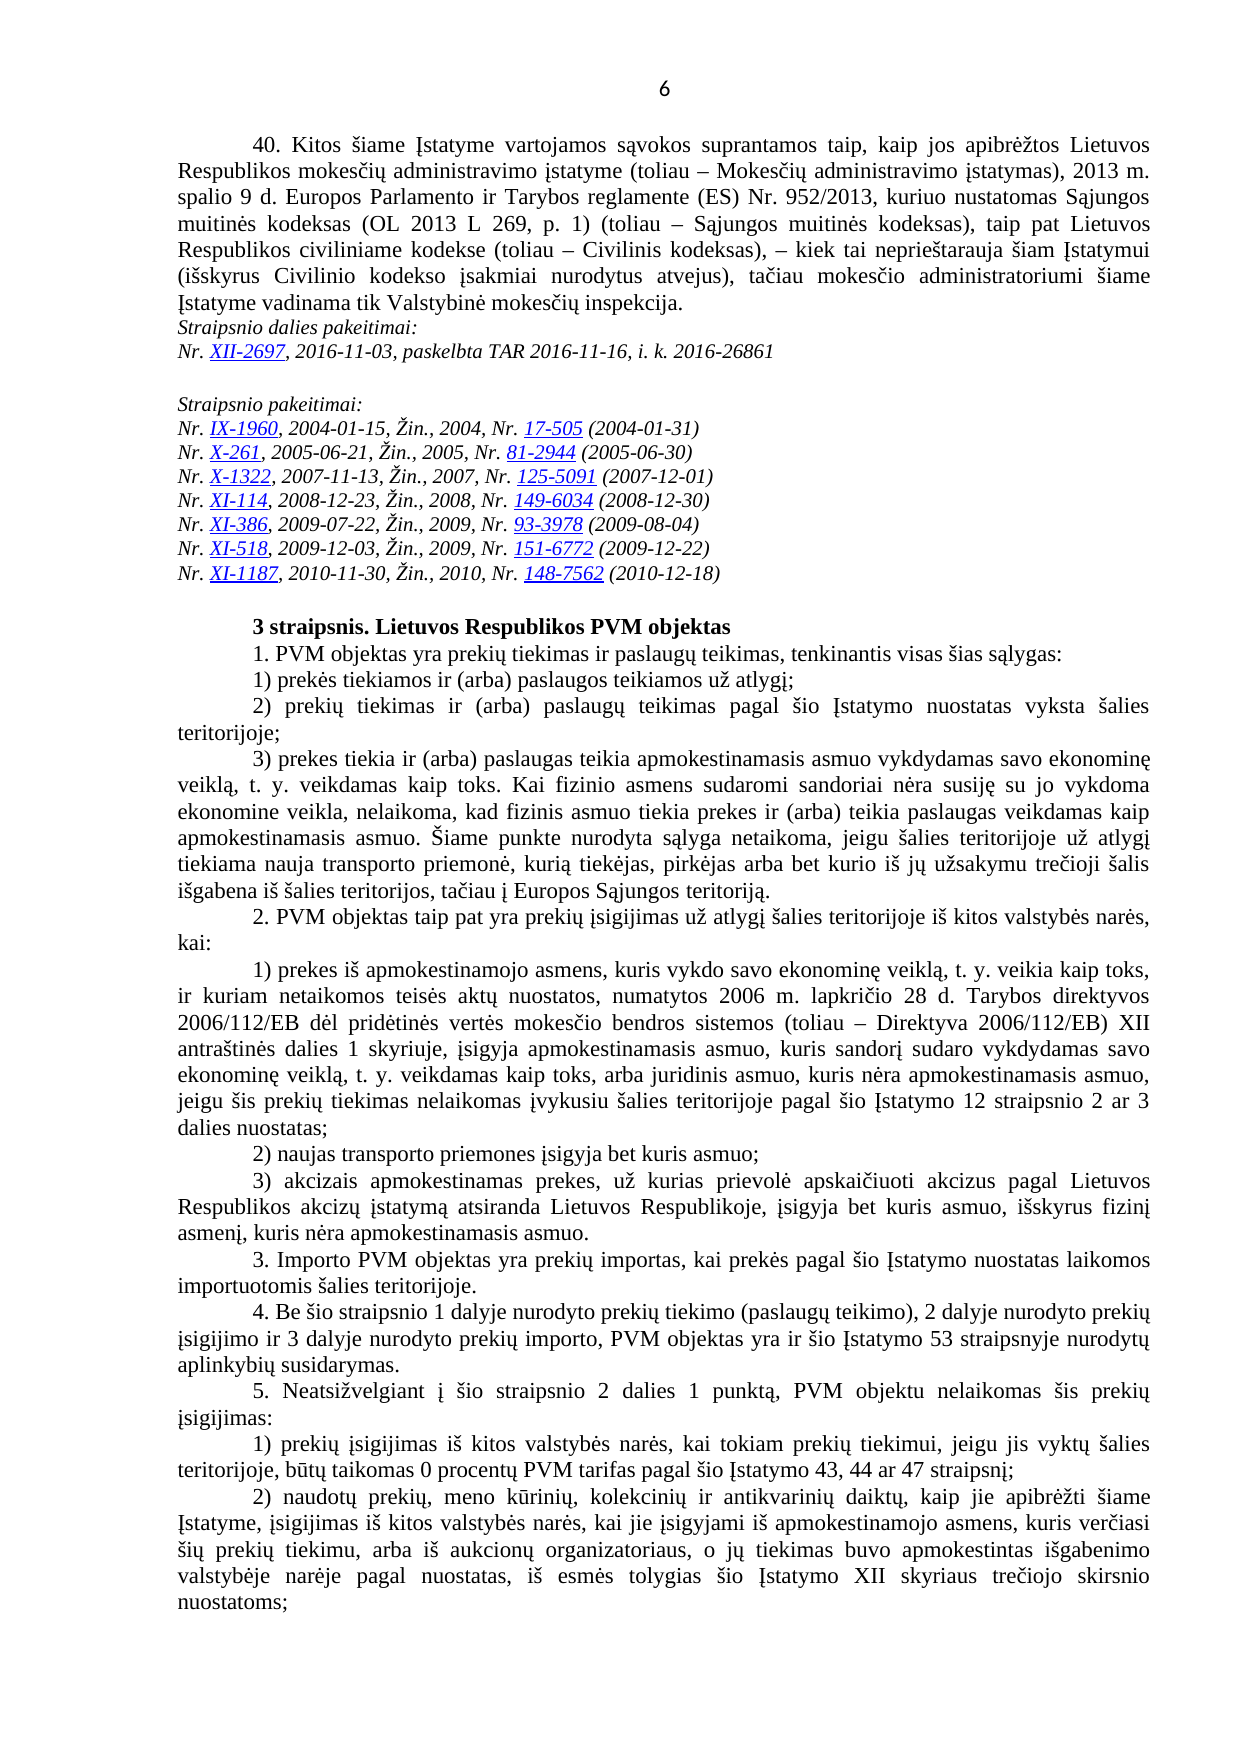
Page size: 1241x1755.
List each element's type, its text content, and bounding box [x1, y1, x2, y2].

text Nr. XI-518, 2009-12-03, Žin., 2009, Nr. 151-6772 (2009-12-22) [177, 536, 1152, 560]
text Nr. X-1322, 2007-11-13, Žin., 2007, Nr. 125-5091 (2007-12-01) [177, 464, 1152, 488]
text 40. Kitos šiame Įstatyme vartojamos sąvokos suprantamos taip, kaip jos apibrėžtos Lietuvos Respublikos mokesčių administravimo įstatyme (toliau – Mokesčių administravimo įstatymas), 2013 m. spalio 9 d. Europos Parlamento ir Tarybos reglamente (ES) Nr. 952/2013, kuriuo nustatomas Sąjungos muitinės kodeksas (OL 2013 L 269, p. 1) (toliau – Sąjungos muitinės kodeksas), taip pat Lietuvos Respublikos civiliniame kodekse (toliau – Civilinis kodeksas), – kiek tai neprieštarauja šiam Įstatymui (išskyrus Civilinio kodekso įsakmiai nurodytus atvejus), tačiau mokesčio administratoriumi šiame Įstatyme vadinama tik Valstybinė mokesčių inspekcija. [177, 131, 1152, 315]
text 3. Importo PVM objektas yra prekių importas, kai prekės pagal šio Įstatymo nuostatas laikomos importuotomis šalies teritorijoje. [177, 1246, 1152, 1298]
text 2) naujas transporto priemones įsigyja bet kuris asmuo; [177, 1140, 1152, 1167]
text Nr. IX-1960, 2004-01-15, Žin., 2004, Nr. 17-505 (2004-01-31) [177, 416, 1152, 440]
text Nr. XI-114, 2008-12-23, Žin., 2008, Nr. 149-6034 (2008-12-30) [177, 488, 1152, 512]
text Straipsnio pakeitimai: [177, 392, 1152, 416]
text Nr. XII-2697, 2016-11-03, paskelbta TAR 2016-11-16, i. k. 2016-26861 [177, 339, 1152, 363]
text Nr. XI-386, 2009-07-22, Žin., 2009, Nr. 93-3978 (2009-08-04) [177, 512, 1152, 536]
text 3) prekes tiekia ir (arba) paslaugas teikia apmokestinamasis asmuo vykdydamas savo ekonominę veiklą, t. y. veikdamas kaip toks. Kai fizinio asmens sudaromi sandoriai nėra susiję su jo vykdoma ekonomine veikla, nelaikoma, kad fizinis asmuo tiekia prekes ir (arba) teikia paslaugas veikdamas kaip apmokestinamasis asmuo. Šiame punkte nurodyta sąlyga netaikoma, jeigu šalies teritorijoje už atlygį tiekiama nauja transporto priemonė, kurią tiekėjas, pirkėjas arba bet kurio iš jų užsakymu trečioji šalis išgabena iš šalies teritorijos, tačiau į Europos Sąjungos teritoriją. [177, 745, 1152, 903]
text 1) prekės tiekiamos ir (arba) paslaugos teikiamos už atlygį; [177, 666, 1152, 692]
text Straipsnio dalies pakeitimai: [177, 315, 1152, 339]
text 3 straipsnis. Lietuvos Respublikos PVM objektas [177, 613, 1152, 639]
text 2. PVM objektas taip pat yra prekių įsigijimas už atlygį šalies teritorijoje iš kitos valstybės narės, kai: [177, 903, 1152, 956]
text 1) prekių įsigijimas iš kitos valstybės narės, kai tokiam prekių tiekimui, jeigu jis vyktų šalies teritorijoje, būtų taikomas 0 procentų PVM tarifas pagal šio Įstatymo 43, 44 ar 47 straipsnį; [177, 1430, 1152, 1483]
text 3) akcizais apmokestinamas prekes, už kurias prievolė apskaičiuoti akcizus pagal Lietuvos Respublikos akcizų įstatymą atsiranda Lietuvos Respublikoje, įsigyja bet kuris asmuo, išskyrus fizinį asmenį, kuris nėra apmokestinamasis asmuo. [177, 1167, 1152, 1246]
text 1) prekes iš apmokestinamojo asmens, kuris vykdo savo ekonominę veiklą, t. y. veikia kaip toks, ir kuriam netaikomos teisės aktų nuostatos, numatytos 2006 m. lapkričio 28 d. Tarybos direktyvos 2006/112/EB dėl pridėtinės vertės mokesčio bendros sistemos (toliau – Direktyva 2006/112/EB) XII antraštinės dalies 1 skyriuje, įsigyja apmokestinamasis asmuo, kuris sandorį sudaro vykdydamas savo ekonominę veiklą, t. y. veikdamas kaip toks, arba juridinis asmuo, kuris nėra apmokestinamasis asmuo, jeigu šis prekių tiekimas nelaikomas įvykusiu šalies teritorijoje pagal šio Įstatymo 12 straipsnio 2 ar 3 dalies nuostatas; [177, 956, 1152, 1140]
text 2) prekių tiekimas ir (arba) paslaugų teikimas pagal šio Įstatymo nuostatas vyksta šalies teritorijoje; [177, 692, 1152, 745]
text 1. PVM objektas yra prekių tiekimas ir paslaugų teikimas, tenkinantis visas šias sąlygas: [177, 639, 1152, 666]
text Nr. X-261, 2005-06-21, Žin., 2005, Nr. 81-2944 (2005-06-30) [177, 440, 1152, 464]
text 5. Neatsižvelgiant į šio straipsnio 2 dalies 1 punktą, PVM objektu nelaikomas šis prekių įsigijimas: [177, 1377, 1152, 1430]
text 4. Be šio straipsnio 1 dalyje nurodyto prekių tiekimo (paslaugų teikimo), 2 dalyje nurodyto prekių įsigijimo ir 3 dalyje nurodyto prekių importo, PVM objektas yra ir šio Įstatymo 53 straipsnyje nurodytų aplinkybių susidarymas. [177, 1298, 1152, 1377]
text 2) naudotų prekių, meno kūrinių, kolekcinių ir antikvarinių daiktų, kaip jie apibrėžti šiame Įstatyme, įsigijimas iš kitos valstybės narės, kai jie įsigyjami iš apmokestinamojo asmens, kuris verčiasi šių prekių tiekimu, arba iš aukcionų organizatoriaus, o jų tiekimas buvo apmokestintas išgabenimo valstybėje narėje pagal nuostatas, iš esmės tolygias šio Įstatymo XII skyriaus trečiojo skirsnio nuostatoms; [177, 1483, 1152, 1615]
text Nr. XI-1187, 2010-11-30, Žin., 2010, Nr. 148-7562 (2010-12-18) [177, 560, 1152, 584]
